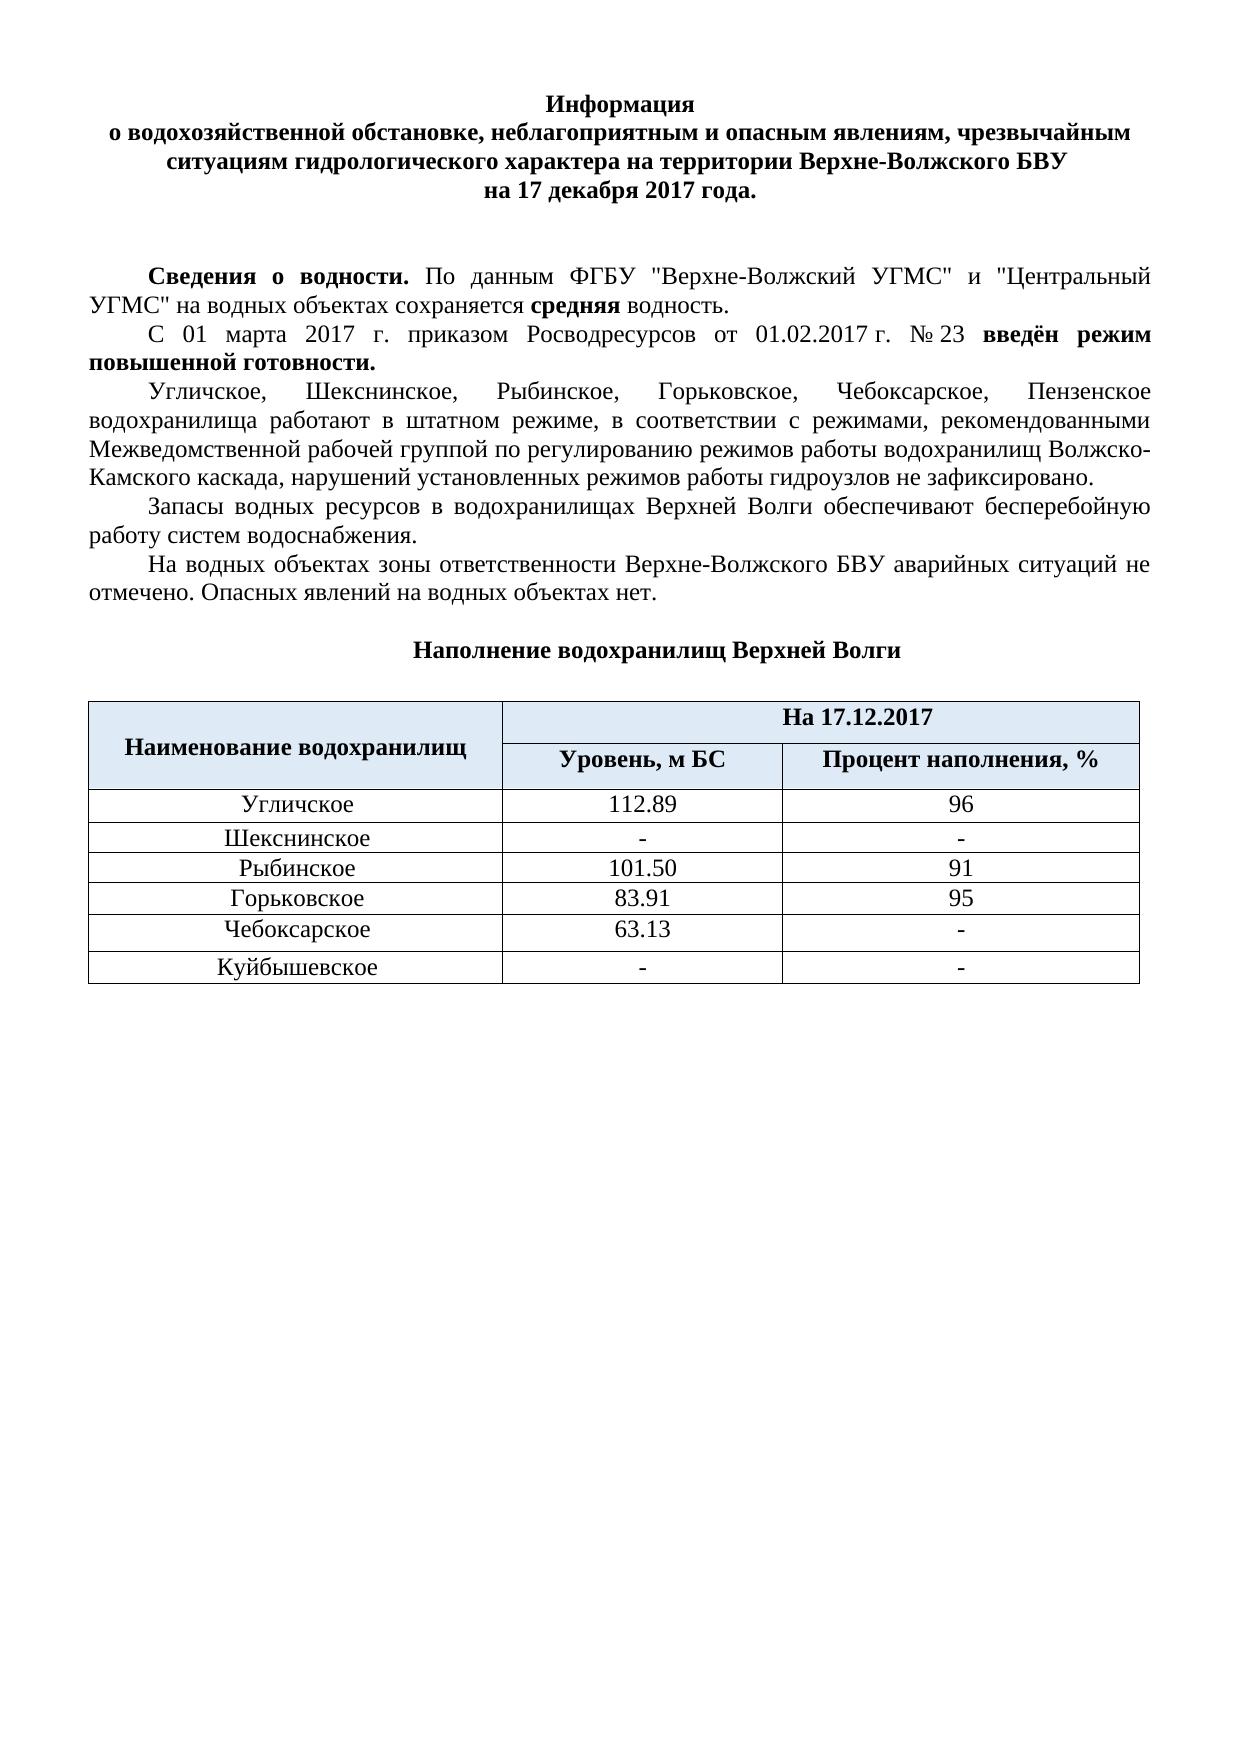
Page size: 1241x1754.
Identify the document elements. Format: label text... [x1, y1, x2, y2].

table_cell - [503, 952, 782, 983]
table_cell - [783, 823, 1139, 852]
text На водных объектах зоны ответственности Верхне-Волжского БВУ аварийных ситуаций не отмечено. Опасных явлений на водных объектах нет. [89, 549, 1152, 606]
table_cell Горьковское [89, 883, 502, 913]
table_header На 17.12.2017 [503, 702, 1139, 743]
table_cell - [783, 915, 1139, 951]
table_cell Куйбышевское [89, 952, 502, 983]
table_cell Шекснинское [89, 823, 502, 852]
text Сведения о водности. По данным ФГБУ "Верхне-Волжский УГМС" и "Центральный УГМС" на водных объектах сохраняется средняя водность. [89, 261, 1152, 319]
text Угличское, Шекснинское, Рыбинское, Горьковское, Чебоксарское, Пензенское водохранилища работают в штатном режиме, в соответствии с режимами, рекомендованными Межведомственной рабочей группой по регулированию режимов работы водохранилищ Волжско-Камского каскада, нарушений установленных режимов работы гидроузлов не зафиксировано. [89, 376, 1152, 491]
table_header Наименование водохранилищ [89, 702, 502, 788]
text Запасы водных ресурсов в водохранилищах Верхней Волги обеспечивают бесперебойную работу систем водоснабжения. [89, 491, 1152, 549]
text Наполнение водохранилищ Верхней Волги [89, 635, 1152, 664]
table_cell 112.89 [503, 790, 782, 822]
table_cell Угличское [89, 790, 502, 822]
table_cell - [783, 952, 1139, 983]
table_cell - [503, 823, 782, 852]
table_cell 63.13 [503, 915, 782, 951]
text на 17 декабря 2017 года. [89, 175, 1152, 204]
table_cell 101.50 [503, 853, 782, 882]
table_cell 95 [783, 883, 1139, 913]
table_cell 83.91 [503, 883, 782, 913]
table_cell 96 [783, 790, 1139, 822]
table_cell Чебоксарское [89, 915, 502, 951]
text Информация [89, 89, 1152, 117]
table_cell Рыбинское [89, 853, 502, 882]
table_cell 91 [783, 853, 1139, 882]
text С 01 марта 2017 г. приказом Росводресурсов от 01.02.2017 г. № 23 введён режим повышенной готовности. [89, 319, 1152, 376]
table_cell Процент наполнения, % [783, 744, 1139, 788]
table_cell Уровень, м БС [503, 744, 782, 788]
text о водохозяйственной обстановке, неблагоприятным и опасным явлениям, чрезвычайным ситуациям гидрологического характера на территории Верхне-Волжского БВУ [89, 117, 1152, 175]
